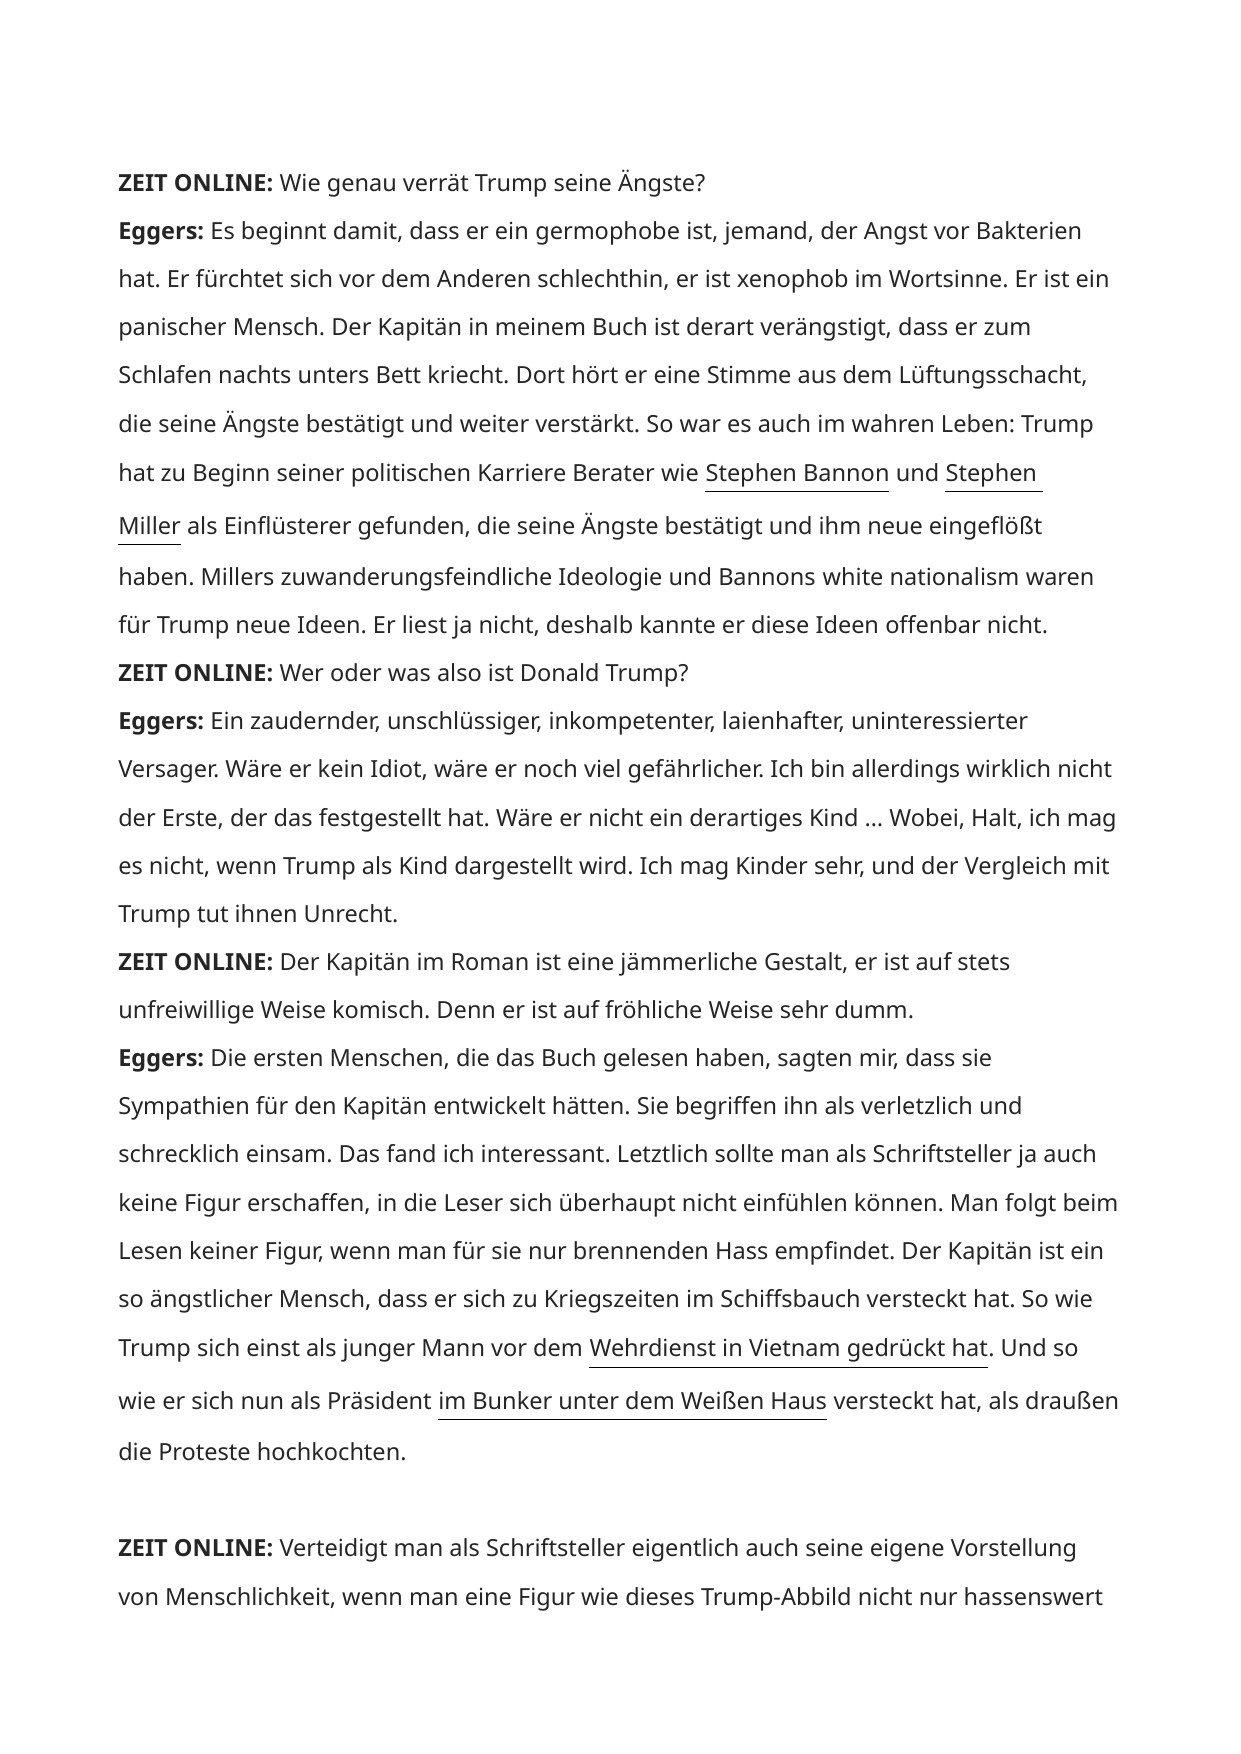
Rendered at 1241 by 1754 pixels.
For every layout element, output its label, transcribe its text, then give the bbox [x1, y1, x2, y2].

text Eggers: Es beginnt damit, dass er ein germophobe ist, jemand, der Angst vor Bakterien hat. Er fürchtet sich vor dem Anderen schlechthin, er ist xenophob im Wortsinne. Er ist ein panischer Mensch. Der Kapitän in meinem Buch ist derart verängstigt, dass er zum Schlafen nachts unters Bett kriecht. Dort hört er eine Stimme aus dem Lüftungsschacht, die seine Ängste bestätigt und weiter verstärkt. So war es auch im wahren Leben: Trump hat zu Beginn seiner politischen Karriere Berater wie Stephen Bannon und Stephen Miller als Einflüsterer gefunden, die seine Ängste bestätigt und ihm neue eingeflößt haben. Millers zuwanderungsfeindliche Ideologie und Bannons white nationalism waren für Trump neue Ideen. Er liest ja nicht, deshalb kannte er diese Ideen offenbar nicht. [118, 214, 1122, 640]
text Eggers: Die ersten Menschen, die das Buch gelesen haben, sagten mir, dass sie Sympathien für den Kapitän entwickelt hätten. Sie begriffen ihn als verletzlich und schrecklich einsam. Das fand ich interessant. Letztlich sollte man als Schriftsteller ja auch keine Figur erschaffen, in die Leser sich überhaupt nicht einfühlen können. Man folgt beim Lesen keiner Figur, wenn man für sie nur brennenden Hass empfindet. Der Kapitän ist ein so ängstlicher Mensch, dass er sich zu Kriegszeiten im Schiffsbauch versteckt hat. So wie Trump sich einst als junger Mann vor dem Wehrdienst in Vietnam gedrückt hat. Und so wie er sich nun als Präsident im Bunker unter dem Weißen Haus versteckt hat, als draußen die Proteste hochkochten. ZEIT ONLINE: Verteidigt man als Schriftsteller eigentlich auch seine eigene Vorstellung von Menschlichkeit, wenn man eine Figur wie dieses Trump-Abbild nicht nur hassenswert [118, 1041, 1122, 1612]
text ZEIT ONLINE: Der Kapitän im Roman ist eine jämmerliche Gestalt, er ist auf stets unfreiwillige Weise komisch. Denn er ist auf fröhliche Weise sehr dumm. [118, 945, 1122, 1025]
text ZEIT ONLINE: Wer oder was also ist Donald Trump? [118, 656, 1122, 688]
text Eggers: Ein zaudernder, unschlüssiger, inkompetenter, laienhafter, uninteressierter Versager. Wäre er kein Idiot, wäre er noch viel gefährlicher. Ich bin allerdings wirklich nicht der Erste, der das festgestellt hat. Wäre er nicht ein derartiges Kind … Wobei, Halt, ich mag es nicht, wenn Trump als Kind dargestellt wird. Ich mag Kinder sehr, und der Vergleich mit Trump tut ihnen Unrecht. [118, 704, 1122, 929]
text ZEIT ONLINE: Wie genau verrät Trump seine Ängste? [118, 118, 1122, 198]
